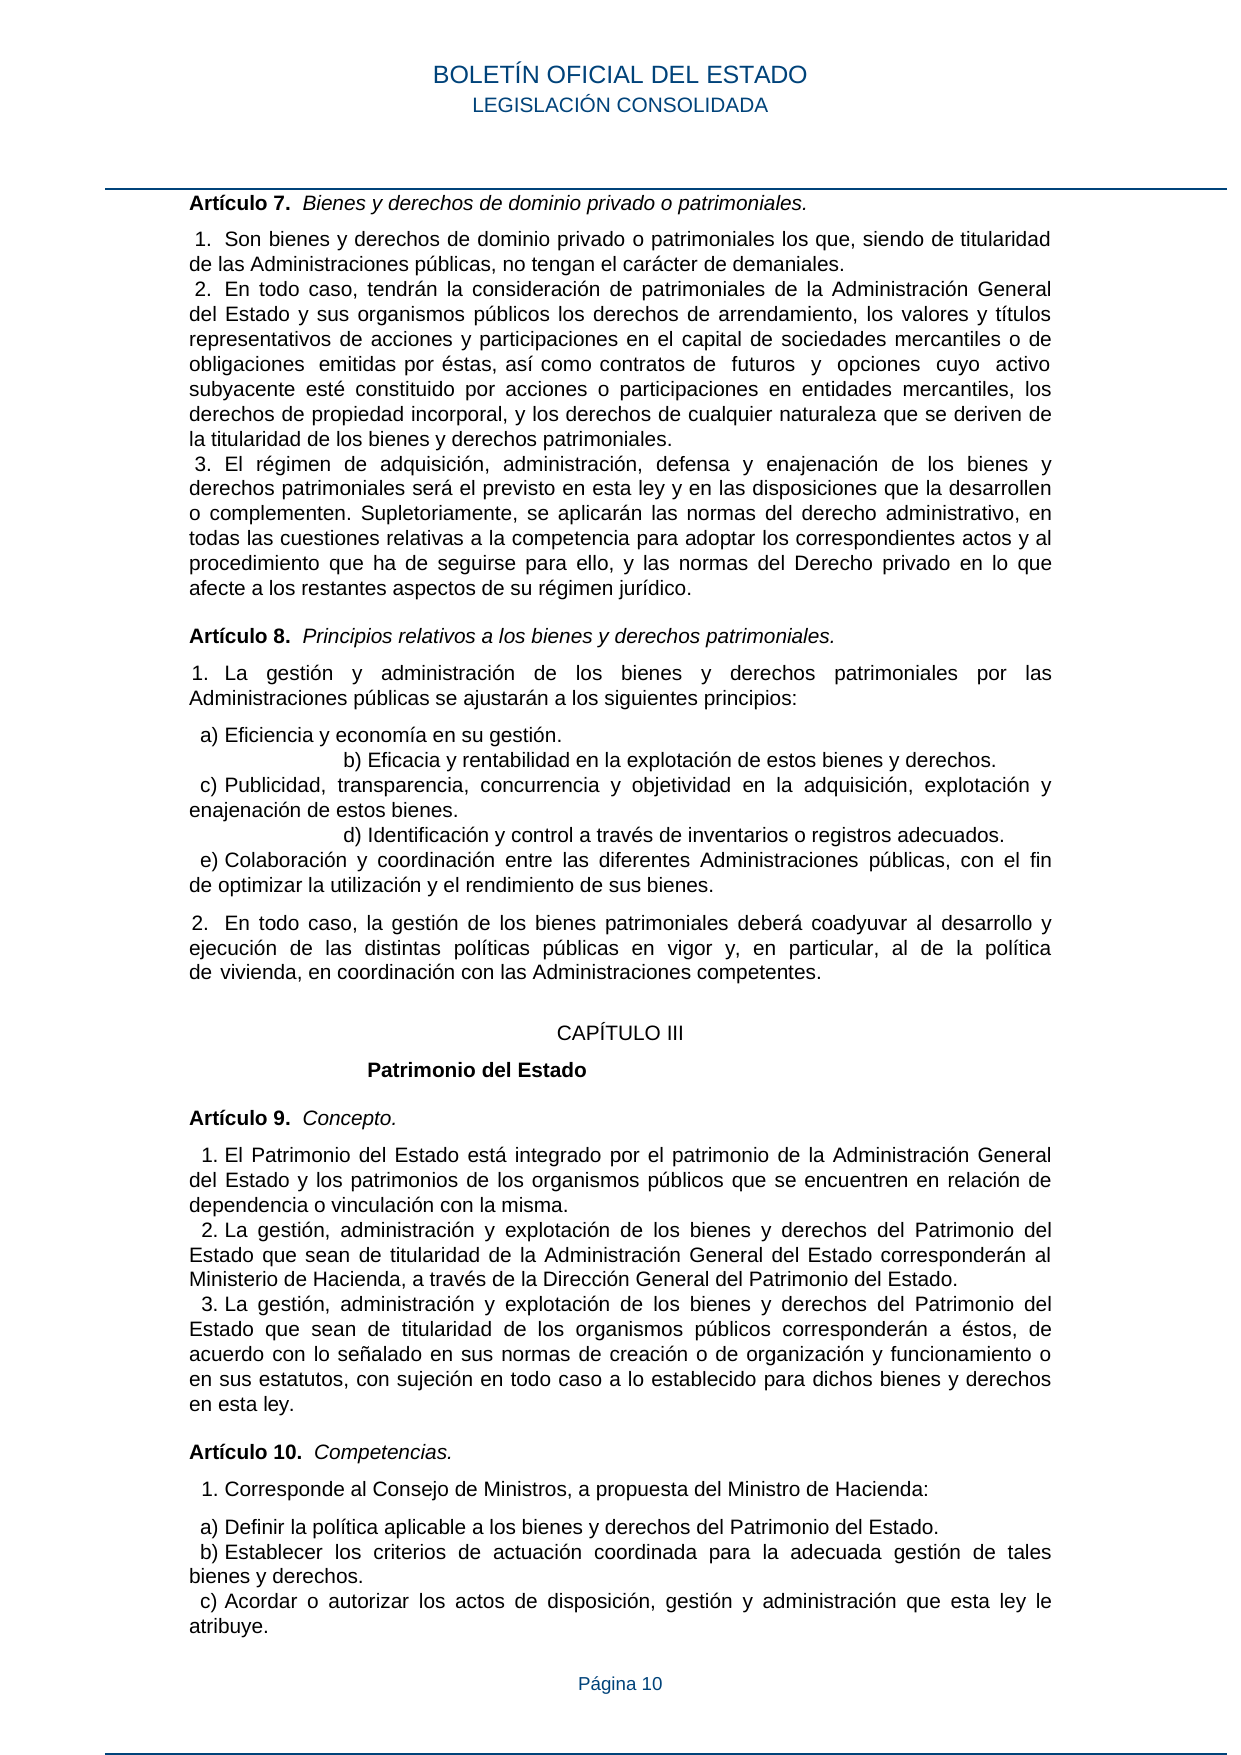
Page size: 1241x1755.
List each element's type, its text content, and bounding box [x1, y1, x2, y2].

text Artículo 7. Bienes y derechos de dominio privado o patrimoniales. [189, 190, 1195, 214]
list La gestión y administración de los bienes y derechos patrimoniales por las Administraciones públicas se ajustarán a los siguientes principios: [156, 661, 1052, 710]
text Artículo 8. Principios relativos a los bienes y derechos patrimoniales. [189, 624, 1195, 648]
list Eficacia y rentabilidad en la explotación de estos bienes y derechos. [343, 748, 1195, 772]
list En todo caso, tendrán la consideración de patrimoniales de la Administración General del Estado y sus organismos públicos los derechos de arrendamiento, los valores y títulos representativos de acciones y participaciones en el capital de sociedades mercantiles o de obligaciones emitidas por éstas, así como contratos de futuros y opciones cuyo activo subyacente esté constituido por acciones o participaciones en entidades mercantiles, los derechos de propiedad incorporal, y los derechos de cualquier naturaleza que se deriven de la titularidad de los bienes y derechos patrimoniales. [159, 277, 1052, 450]
list La gestión, administración y explotación de los bienes y derechos del Patrimonio del Estado que sean de titularidad de la Administración General del Estado corresponderán al Ministerio de Hacienda, a través de la Dirección General del Patrimonio del Estado. [166, 1217, 1052, 1291]
text CAPÍTULO III [46, 1021, 1195, 1044]
list En todo caso, la gestión de los bienes patrimoniales deberá coadyuvar al desarrollo y ejecución de las distintas políticas públicas en vigor y, en particular, al de la política de vivienda, en coordinación con las Administraciones competentes. [156, 910, 1052, 984]
list El Patrimonio del Estado está integrado por el patrimonio de la Administración General del Estado y los patrimonios de los organismos públicos que se encuentren en relación de dependencia o vinculación con la misma. [166, 1143, 1052, 1217]
text [189, 176, 1195, 188]
list Publicidad, transparencia, concurrencia y objetividad en la adquisición, explotación y enajenación de estos bienes. [164, 773, 1052, 822]
list La gestión, administración y explotación de los bienes y derechos del Patrimonio del Estado que sean de titularidad de los organismos públicos corresponderán a éstos, de acuerdo con lo señalado en sus normas de creación o de organización y funcionamiento o en sus estatutos, con sujeción en todo caso a lo establecido para dichos bienes y derechos en esta ley. [166, 1292, 1052, 1416]
text Artículo 10. Competencias. [189, 1440, 1195, 1464]
list Establecer los criterios de actuación coordinada para la adecuada gestión de tales bienes y derechos. [164, 1539, 1052, 1588]
list Son bienes y derechos de dominio privado o patrimoniales los que, siendo de titularidad de las Administraciones públicas, no tengan el carácter de demaniales. [159, 227, 1052, 276]
text Artículo 9. Concepto. [189, 1106, 1195, 1130]
list Identificación y control a través de inventarios o registros adecuados. [343, 823, 1195, 847]
list Acordar o autorizar los actos de disposición, gestión y administración que esta ley le atribuye. [164, 1589, 1052, 1638]
list Corresponde al Consejo de Ministros, a propuesta del Ministro de Hacienda: [166, 1477, 1195, 1501]
list Definir la política aplicable a los bienes y derechos del Patrimonio del Estado. [164, 1514, 1195, 1538]
list Colaboración y coordinación entre las diferentes Administraciones públicas, con el fin de optimizar la utilización y el rendimiento de sus bienes. [164, 848, 1052, 897]
list Eficiencia y economía en su gestión. [164, 723, 1195, 747]
list El régimen de adquisición, administración, defensa y enajenación de los bienes y derechos patrimoniales será el previsto en esta ley y en las disposiciones que la desarrollen o complementen. Supletoriamente, se aplicarán las normas del derecho administrativo, en todas las cuestiones relativas a la competencia para adoptar los correspondientes actos y al procedimiento que ha de seguirse para ello, y las normas del Derecho privado en lo que afecte a los restantes aspectos de su régimen jurídico. [159, 451, 1052, 600]
subtitle Patrimonio del Estado [46, 1057, 1195, 1081]
